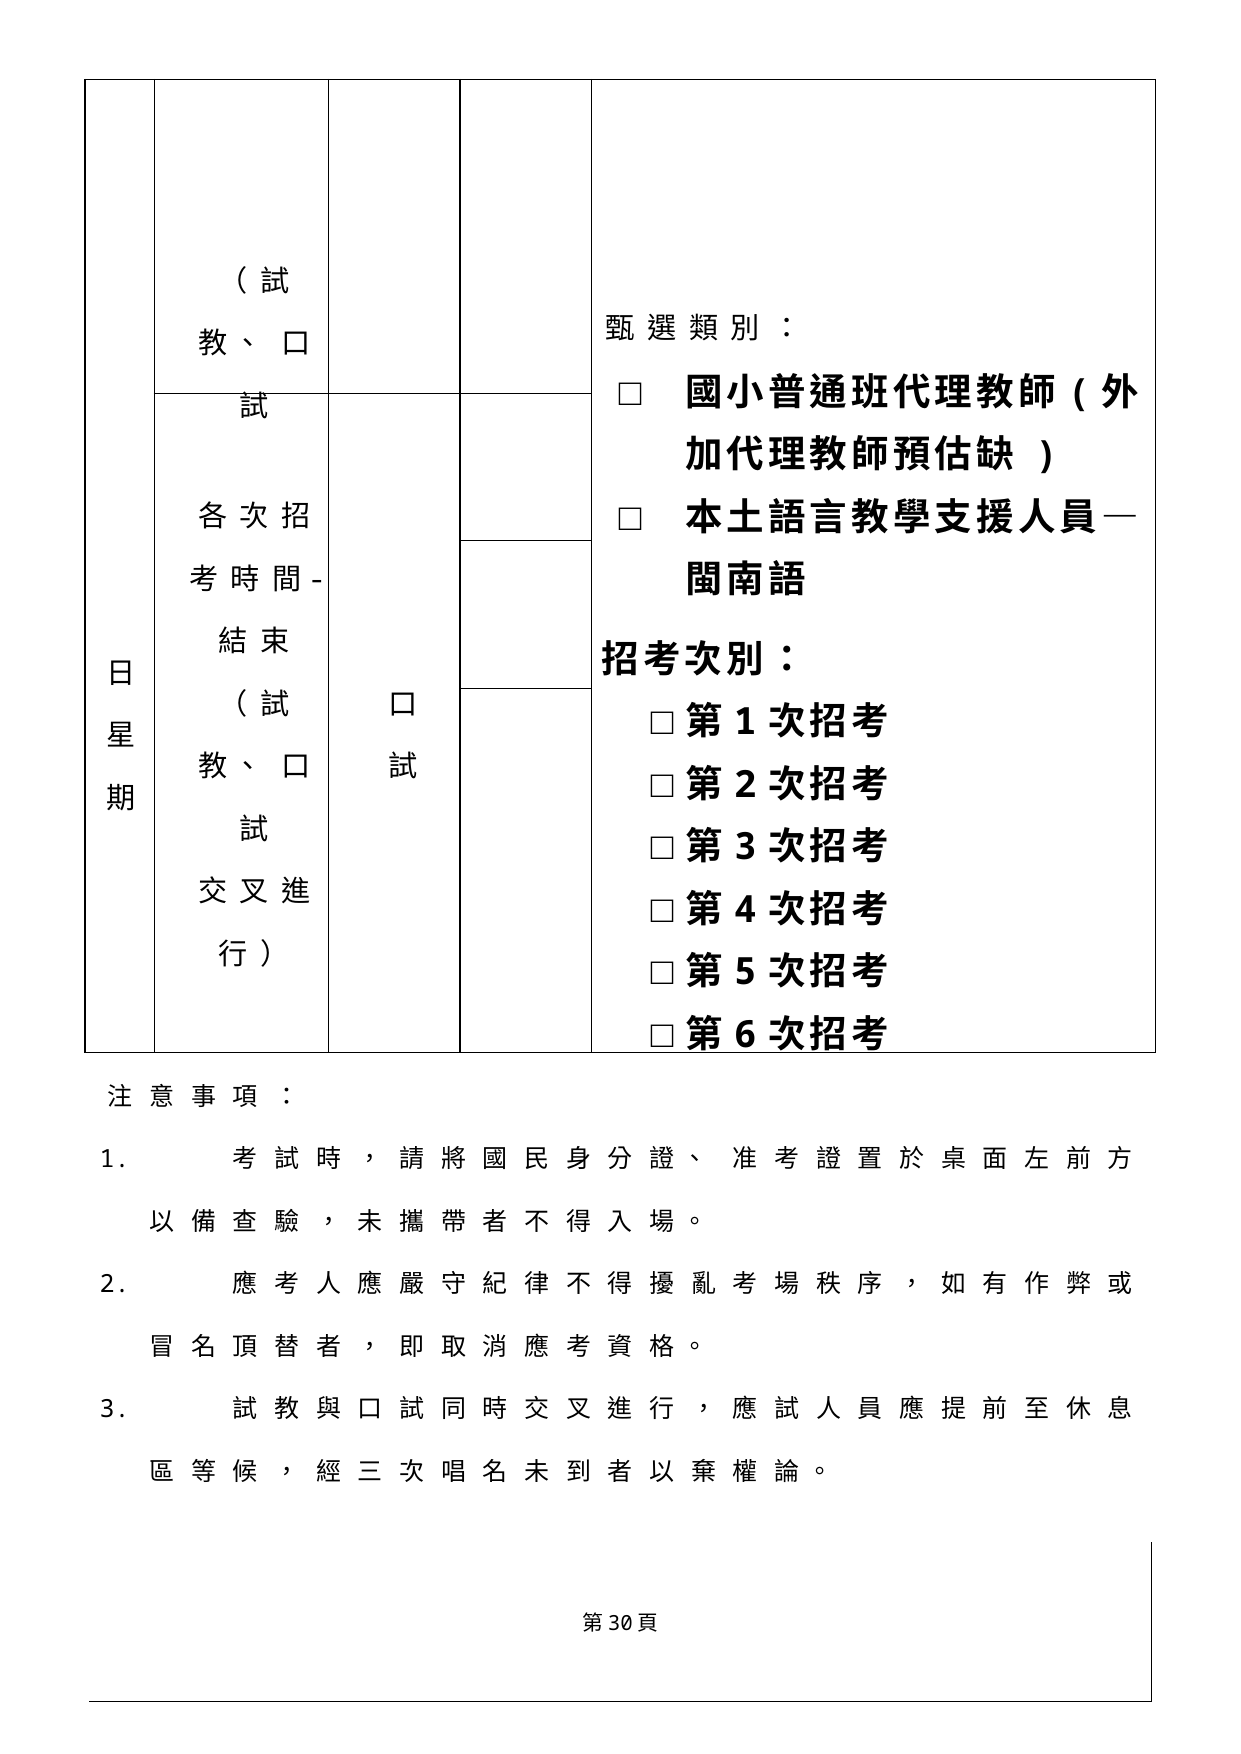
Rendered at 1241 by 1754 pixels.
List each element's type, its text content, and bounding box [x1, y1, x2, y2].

table_cell [461, 689, 591, 1052]
table_cell 依各次招考時間-結束 （試教、口試 交叉進行） [155, 80, 328, 392]
table_cell [329, 80, 459, 392]
table_cell [461, 80, 591, 392]
table_cell 准考證號碼(考生勿填)： 姓 名(考生自填)： 甄選類別： □ 國小普通班代理教師(外加代理教師預估缺) □ 本土語言教學支援人員―閩南語 招考次別： □第1次招考 □第2次招考 □第3次招考 □第4次招考 □第5次招考 □第6次招考 [592, 80, 1155, 1052]
table_cell 各次招考時間-結束 （試教、口試 交叉進行） [155, 394, 328, 1052]
list 應考人應嚴守紀律不得擾亂考場秩序，如有作弊或冒名頂替者，即取消應考資格。 [99, 1240, 1141, 1365]
text 注意事項： [99, 1053, 1141, 1115]
table_cell 口 試 [329, 394, 459, 1052]
table_cell [461, 541, 591, 688]
list 考試時，請將國民身分證、准考證置於桌面左前方以備查驗，未攜帶者不得入場。 [99, 1115, 1141, 1240]
table_cell [461, 394, 591, 540]
table_cell 日 星期 [86, 80, 154, 1052]
list 試教與口試同時交叉進行，應試人員應提前至休息區等候，經三次唱名未到者以棄權論。 [99, 1365, 1141, 1490]
